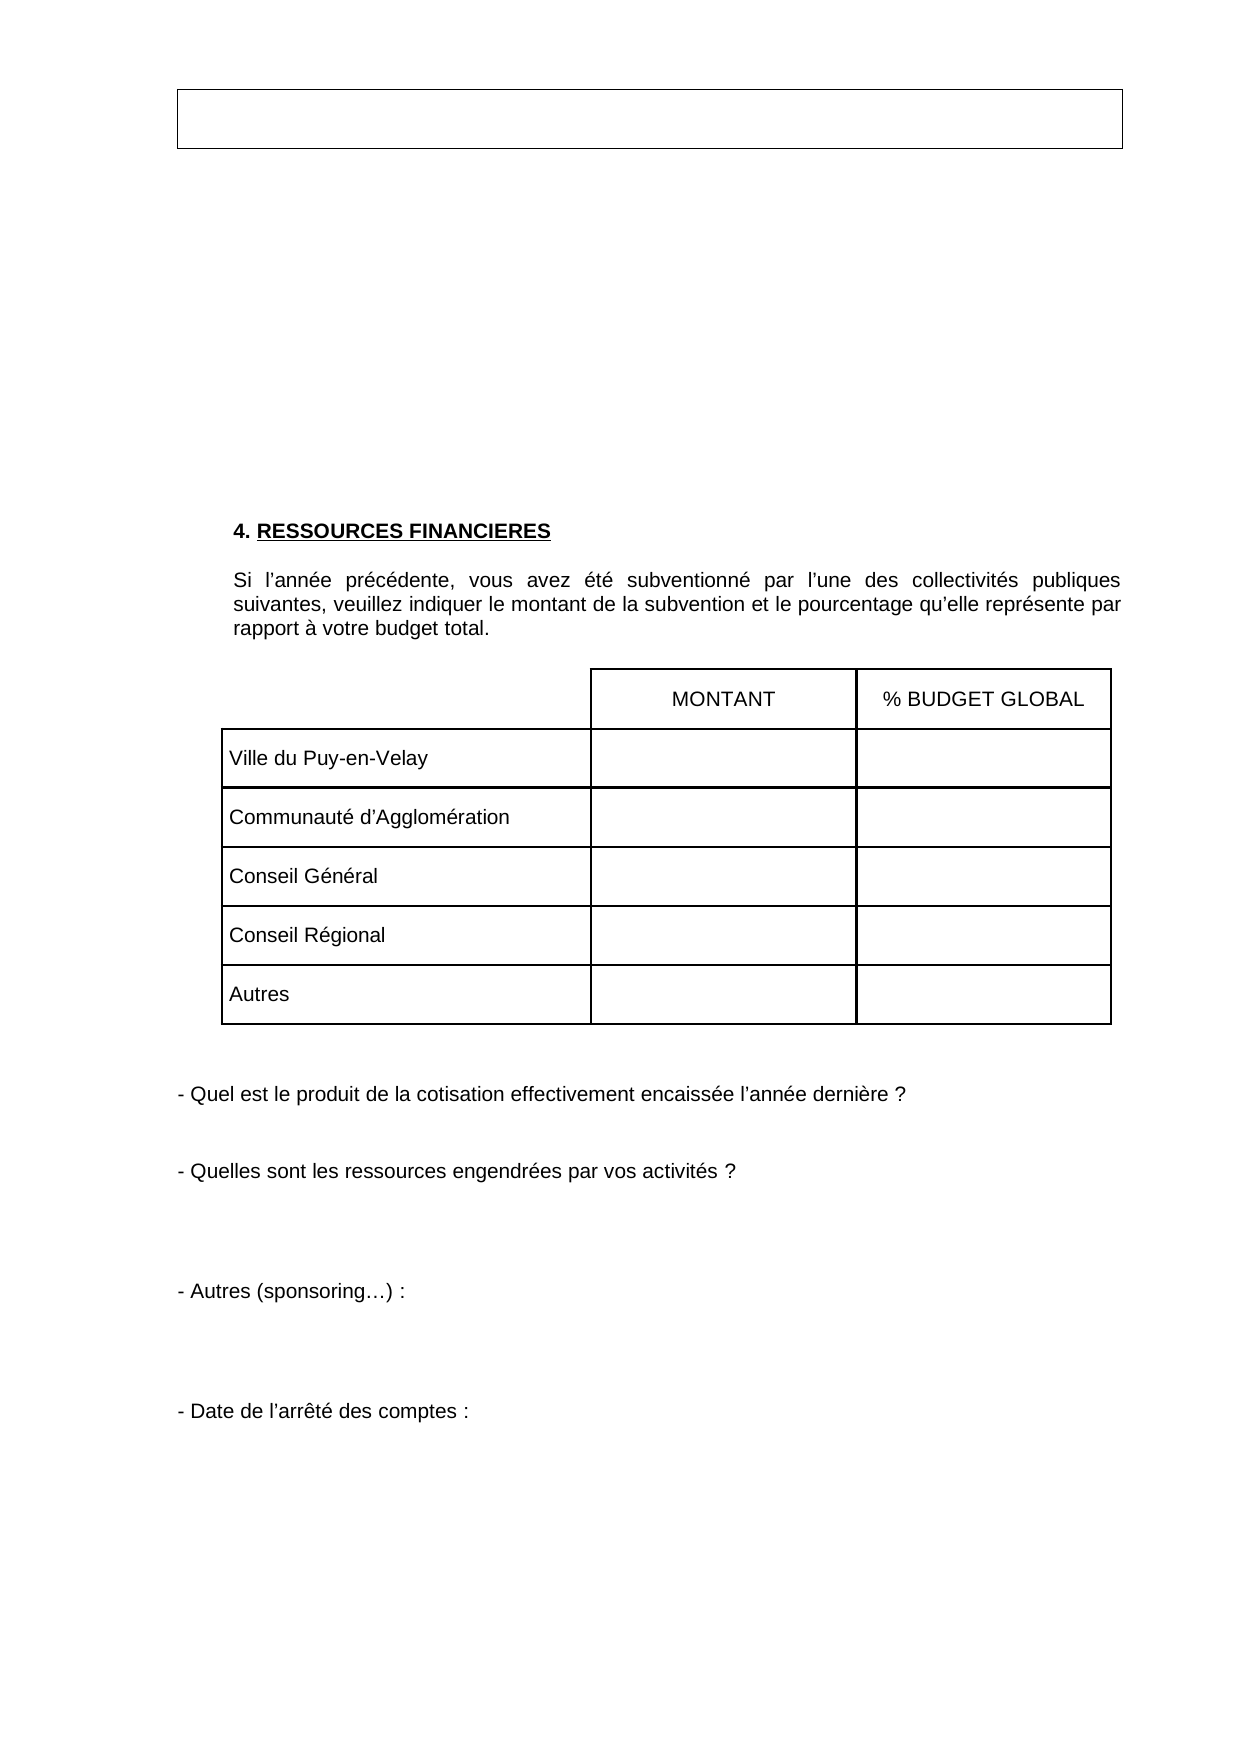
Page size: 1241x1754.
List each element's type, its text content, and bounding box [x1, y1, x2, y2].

table_cell [170, 728, 221, 786]
table_cell [858, 730, 1110, 786]
text Si l’année précédente, vous avez été subventionné par l’une des collectivités publiques suivantes, veuillez indiquer le montant de la subvention et le pourcentage qu’elle représente par rapport à votre budget total. [233, 568, 1122, 640]
table_cell Conseil Régional [223, 907, 590, 964]
table_cell Ville du Puy-en-Velay [223, 730, 590, 786]
text - Date de l’arrêté des comptes : [177, 1399, 1122, 1423]
table_header [170, 668, 222, 727]
table_cell [592, 789, 855, 846]
table_cell [170, 905, 221, 964]
table_cell Communauté d’Agglomération [223, 789, 590, 846]
text - Quel est le produit de la cotisation effectivement encaissée l’année dernière ? [177, 1082, 1122, 1106]
table_cell [170, 786, 221, 846]
table_cell [858, 966, 1110, 1023]
table_cell [858, 907, 1110, 964]
table_cell [858, 789, 1110, 846]
table_cell [592, 730, 855, 786]
table_cell [858, 848, 1110, 904]
text - Autres (sponsoring…) : [177, 1279, 1122, 1303]
table_cell [592, 848, 855, 904]
table_header % BUDGET GLOBAL [858, 670, 1110, 727]
table_cell [170, 846, 221, 904]
table_cell Autres [223, 966, 590, 1023]
text 4. RESSOURCES FINANCIERES [233, 519, 1122, 543]
table_cell Conseil Général [223, 848, 590, 904]
table_header [222, 668, 590, 727]
table_cell [592, 966, 855, 1023]
table_cell [170, 964, 221, 1023]
table_cell [592, 907, 855, 964]
table_header [178, 90, 1122, 148]
text - Quelles sont les ressources engendrées par vos activités ? [177, 1158, 1122, 1183]
table_header MONTANT [592, 670, 855, 727]
